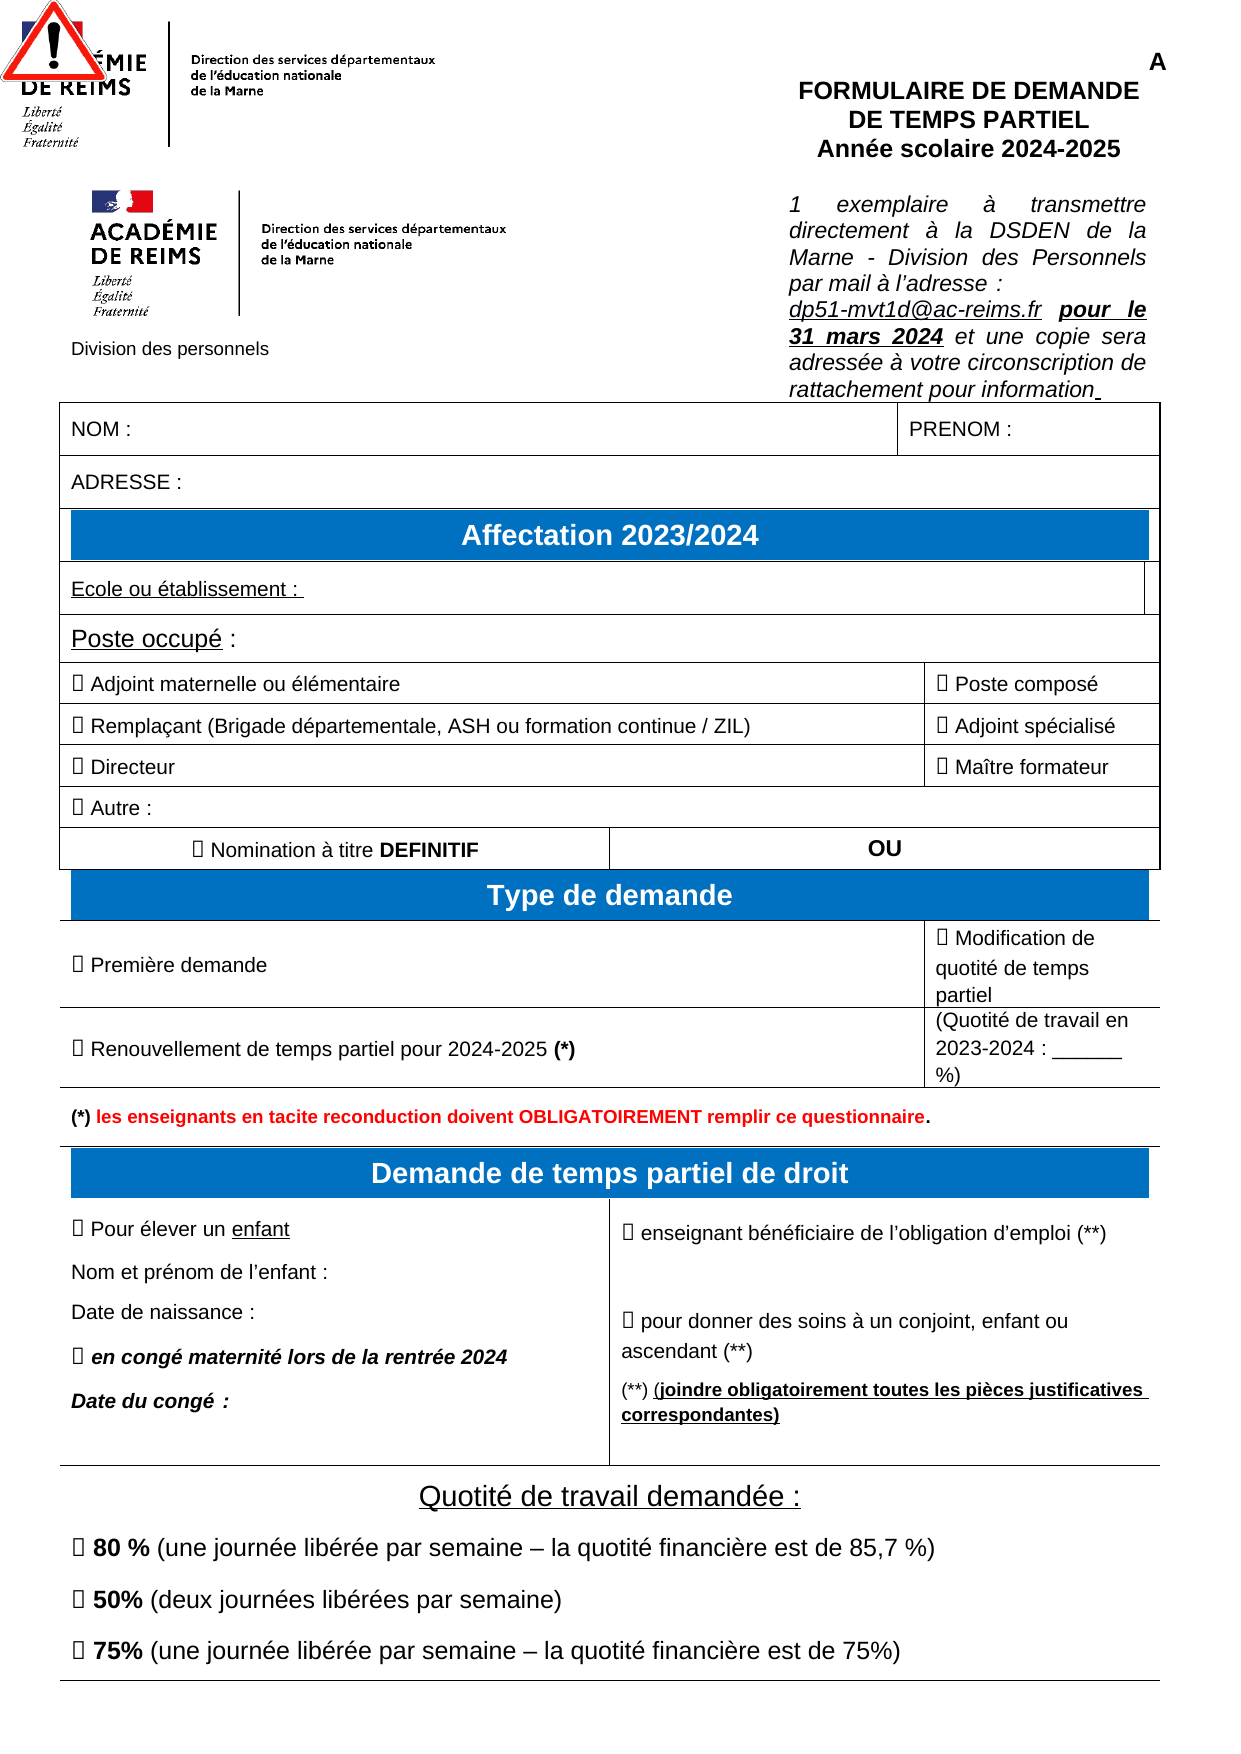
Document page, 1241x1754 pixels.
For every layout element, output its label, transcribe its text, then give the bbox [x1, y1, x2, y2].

table_cell  Autre : [60, 787, 1159, 827]
table_cell OU [610, 828, 1159, 868]
table_cell  Renouvellement de temps partiel pour 2024-2025 (*) [60, 1008, 924, 1087]
table_cell (*) les enseignants en tacite reconduction doivent OBLIGATOIREMENT remplir ce questionnaire. [60, 1088, 1160, 1146]
table_cell  Poste composé [925, 663, 1159, 703]
table_cell  Remplaçant (Brigade départementale, ASH ou formation continue / ZIL) [60, 704, 924, 744]
table_cell  Maître formateur [925, 745, 1159, 786]
table_cell Affectation 2023/2024 [60, 509, 1159, 561]
table_cell  Directeur [60, 745, 924, 786]
table_cell PRENOM : [898, 403, 1159, 455]
table_cell Demande de temps partiel de droit [60, 1147, 1160, 1199]
table_cell  pour donner des soins à un conjoint, enfant ou ascendant (**) (**) (joindre obligatoirement toutes les pièces justificatives correspondantes) [610, 1252, 1160, 1465]
table_cell  Modification de quotité de temps partiel [925, 921, 1160, 1007]
table_cell  enseignant bénéficiaire de l’obligation d’emploi (**) [610, 1199, 1160, 1252]
table_cell Type de demande [1149, 870, 1160, 920]
table_cell ADRESSE : [60, 456, 1159, 508]
table_cell  Première demande [60, 921, 924, 1007]
table_cell Type de demande [60, 870, 71, 920]
table_cell  Adjoint spécialisé [925, 704, 1159, 744]
table_cell  Adjoint maternelle ou élémentaire [60, 663, 924, 703]
table_cell Quotité de travail demandée :  80 % (une journée libérée par semaine – la quotité financière est de 85,7 %)  50% (deux journées libérées par semaine)  75% (une journée libérée par semaine – la quotité financière est de 75%) [60, 1466, 1160, 1679]
table_cell Poste occupé : [60, 615, 1159, 662]
table_cell NOM : [60, 403, 897, 455]
table_cell Ecole ou établissement : [60, 562, 1144, 614]
table_cell  Nomination à titre DEFINITIF [60, 828, 609, 868]
table_cell Circonscription : [1145, 562, 1159, 614]
table_header A FORMULAIRE DE DEMANDE DE TEMPS PARTIEL Année scolaire 2024-2025 1 exemplaire à transmettre directement à la DSDEN de la Marne - Division des Personnels par mail à l’adresse : dp51-mvt1d@ac-reims.fr pour le 31 mars 2024 et une copie sera adressée à votre circonscription de rattachement pour information [778, 47, 1160, 402]
table_header Division des personnels [60, 47, 778, 402]
table_cell  Pour élever un enfant Nom et prénom de l’enfant : Date de naissance :  en congé maternité lors de la rentrée 2024 Date du congé : [60, 1199, 609, 1465]
table_cell (Quotité de travail en 2023-2024 : ______ %) [925, 1008, 1160, 1087]
picture [0, 0, 528, 338]
